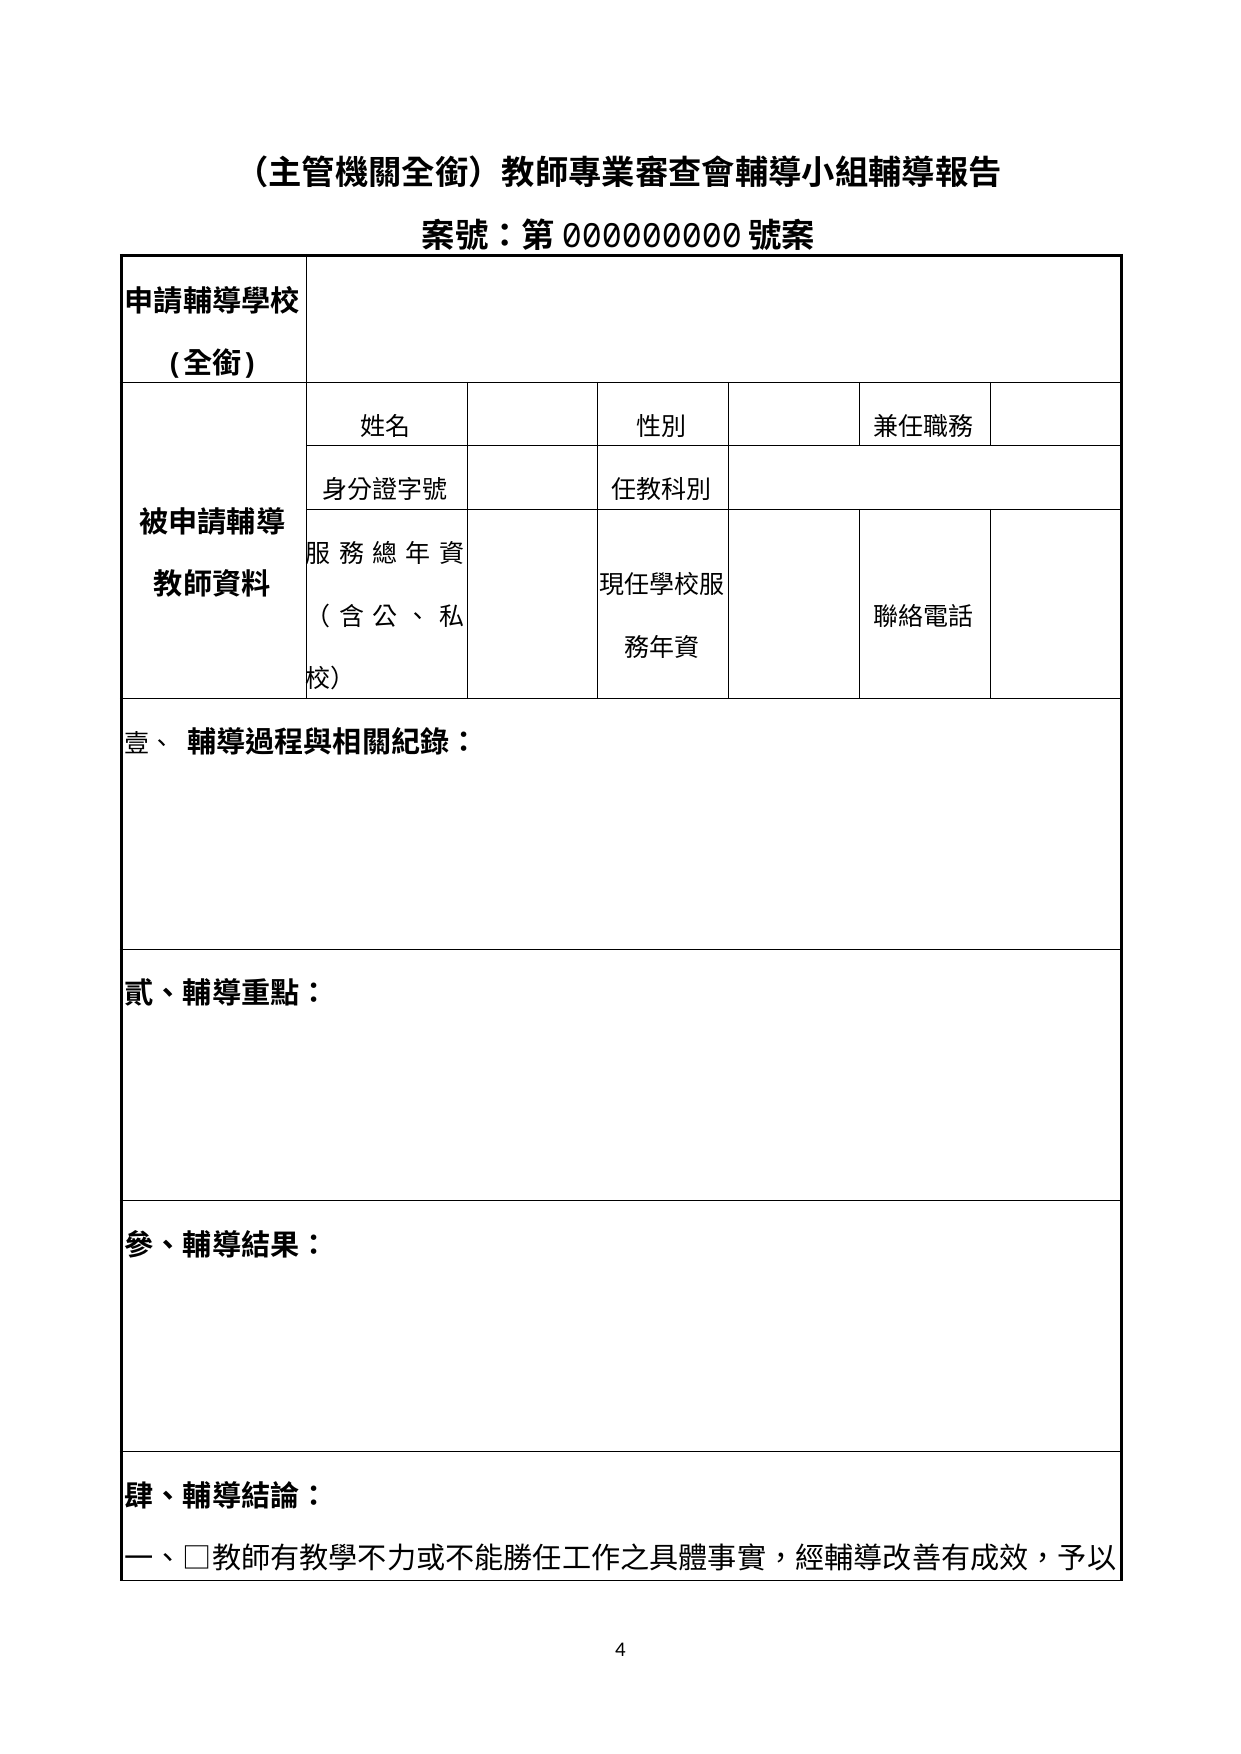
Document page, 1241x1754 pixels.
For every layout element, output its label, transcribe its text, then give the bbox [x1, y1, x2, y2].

table_cell 現任學校服務年資 [598, 510, 728, 697]
table_cell 肆、輔導結論： 一、□教師有教學不力或不能勝任工作之具體事實，經輔導改善有成效，予以 [123, 1452, 1120, 1580]
text 案號：第000000000號案 [114, 191, 1122, 254]
table_cell 任教科別 [598, 446, 728, 509]
table_cell [729, 383, 859, 445]
table_header [307, 257, 1120, 382]
table_cell 參、輔導結果： [123, 1201, 1120, 1451]
table_cell [991, 510, 1120, 697]
table_cell 貳、輔導重點： [123, 950, 1120, 1199]
table_cell 兼任職務 [860, 383, 990, 445]
table_cell 性別 [598, 383, 728, 445]
table_cell [468, 510, 597, 697]
table_cell [991, 383, 1120, 445]
table_header 申請輔導學校(全銜) [123, 257, 306, 382]
table_cell [468, 446, 597, 509]
table_cell 輔導過程與相關紀錄： [123, 699, 1120, 948]
table_cell 服務總年資（含公、私校） [307, 510, 467, 697]
table_cell 聯絡電話 [860, 510, 990, 697]
table_cell 身分證字號 [307, 446, 467, 509]
table_cell 被申請輔導 教師資料 [123, 383, 306, 697]
table_cell [468, 383, 597, 445]
table_cell [729, 446, 1120, 509]
table_cell 姓名 [307, 383, 467, 445]
table_cell [729, 510, 859, 697]
text （主管機關全銜）教師專業審查會輔導小組輔導報告 [114, 129, 1122, 191]
